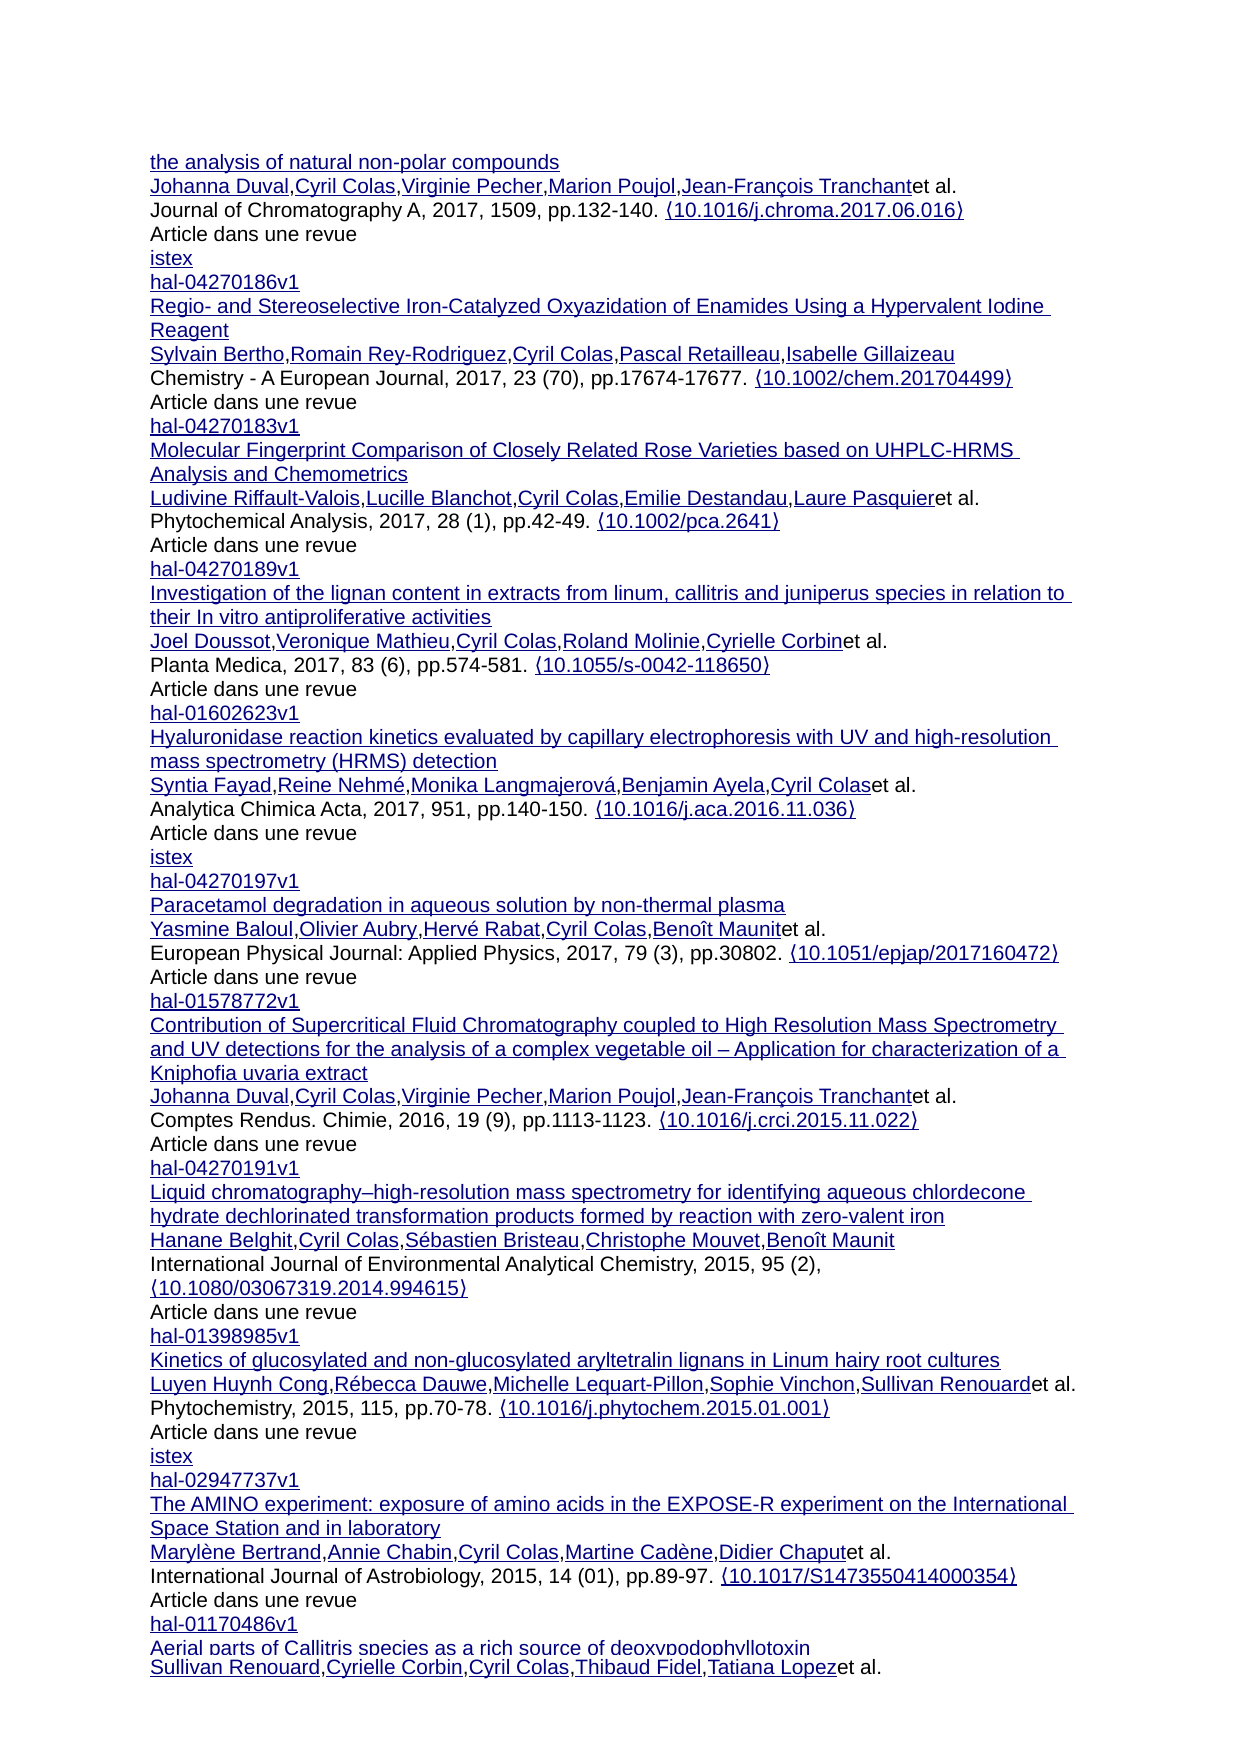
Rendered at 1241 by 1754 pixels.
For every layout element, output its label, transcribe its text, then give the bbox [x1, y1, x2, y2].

table_cell Kinetics of glucosylated and non-glucosylated aryltetralin lignans in Linum hairy root cultures Luyen Huynh Cong,Rébecca Dauwe,Michelle Lequart-Pillon,Sophie Vinchon,Sullivan Renouardet al. Phytochemistry, 2015, 115, pp.70-78. ⟨10.1016/j.phytochem.2015.01.001⟩ Article dans une revue istex hal-02947737v1 [150, 1348, 1090, 1492]
table_cell Contribution of Supercritical Fluid Chromatography coupled to High Resolution Mass Spectrometry and UV detections for the analysis of a complex vegetable oil – Application for characterization of a Kniphofia uvaria extract Johanna Duval,Cyril Colas,Virginie Pecher,Marion Poujol,Jean-François Tranchantet al. Comptes Rendus. Chimie, 2016, 19 (9), pp.1113-1123. ⟨10.1016/j.crci.2015.11.022⟩ Article dans une revue hal-04270191v1 [150, 1013, 1090, 1180]
table_cell Aerial parts of Callitris species as a rich source of deoxypodophyllotoxin Sullivan Renouard,Cyrielle Corbin,Cyril Colas,Thibaud Fidel,Tatiana Lopezet al. [150, 1635, 1090, 1679]
table_cell Liquid chromatography–high-resolution mass spectrometry for identifying aqueous chlordecone hydrate dechlorinated transformation products formed by reaction with zero-valent iron Hanane Belghit,Cyril Colas,Sébastien Bristeau,Christophe Mouvet,Benoît Maunit International Journal of Environmental Analytical Chemistry, 2015, 95 (2), ⟨10.1080/03067319.2014.994615⟩ Article dans une revue hal-01398985v1 [150, 1180, 1090, 1348]
table_cell Hyaluronidase reaction kinetics evaluated by capillary electrophoresis with UV and high-resolution mass spectrometry (HRMS) detection Syntia Fayad,Reine Nehmé,Monika Langmajerová,Benjamin Ayela,Cyril Colaset al. Analytica Chimica Acta, 2017, 951, pp.140-150. ⟨10.1016/j.aca.2016.11.036⟩ Article dans une revue istex hal-04270197v1 [150, 725, 1090, 893]
table_cell Regio‐ and Stereoselective Iron‐Catalyzed Oxyazidation of Enamides Using a Hypervalent Iodine Reagent Sylvain Bertho,Romain Rey-Rodriguez,Cyril Colas,Pascal Retailleau,Isabelle Gillaizeau Chemistry - A European Journal, 2017, 23 (70), pp.17674-17677. ⟨10.1002/chem.201704499⟩ Article dans une revue hal-04270183v1 [150, 294, 1090, 437]
table_cell Paracetamol degradation in aqueous solution by non-thermal plasma Yasmine Baloul,Olivier Aubry,Hervé Rabat,Cyril Colas,Benoît Maunitet al. European Physical Journal: Applied Physics, 2017, 79 (3), pp.30802. ⟨10.1051/epjap/2017160472⟩ Article dans une revue hal-01578772v1 [150, 893, 1090, 1012]
table_cell the analysis of natural non-polar compounds Johanna Duval,Cyril Colas,Virginie Pecher,Marion Poujol,Jean-François Tranchantet al. Journal of Chromatography A, 2017, 1509, pp.132-140. ⟨10.1016/j.chroma.2017.06.016⟩ Article dans une revue istex hal-04270186v1 [150, 150, 1090, 294]
table_cell Investigation of the lignan content in extracts from linum, callitris and juniperus species in relation to their In vitro antiproliferative activities Joel Doussot,Veronique Mathieu,Cyril Colas,Roland Molinie,Cyrielle Corbinet al. Planta Medica, 2017, 83 (6), pp.574-581. ⟨10.1055/s-0042-118650⟩ Article dans une revue hal-01602623v1 [150, 581, 1090, 725]
table_cell Molecular Fingerprint Comparison of Closely Related Rose Varieties based on UHPLC‐HRMS Analysis and Chemometrics Ludivine Riffault-Valois,Lucille Blanchot,Cyril Colas,Emilie Destandau,Laure Pasquieret al. Phytochemical Analysis, 2017, 28 (1), pp.42-49. ⟨10.1002/pca.2641⟩ Article dans une revue hal-04270189v1 [150, 438, 1090, 581]
table_cell The AMINO experiment: exposure of amino acids in the EXPOSE-R experiment on the International Space Station and in laboratory Marylène Bertrand,Annie Chabin,Cyril Colas,Martine Cadène,Didier Chaputet al. International Journal of Astrobiology, 2015, 14 (01), pp.89-97. ⟨10.1017/S1473550414000354⟩ Article dans une revue hal-01170486v1 [150, 1492, 1090, 1635]
